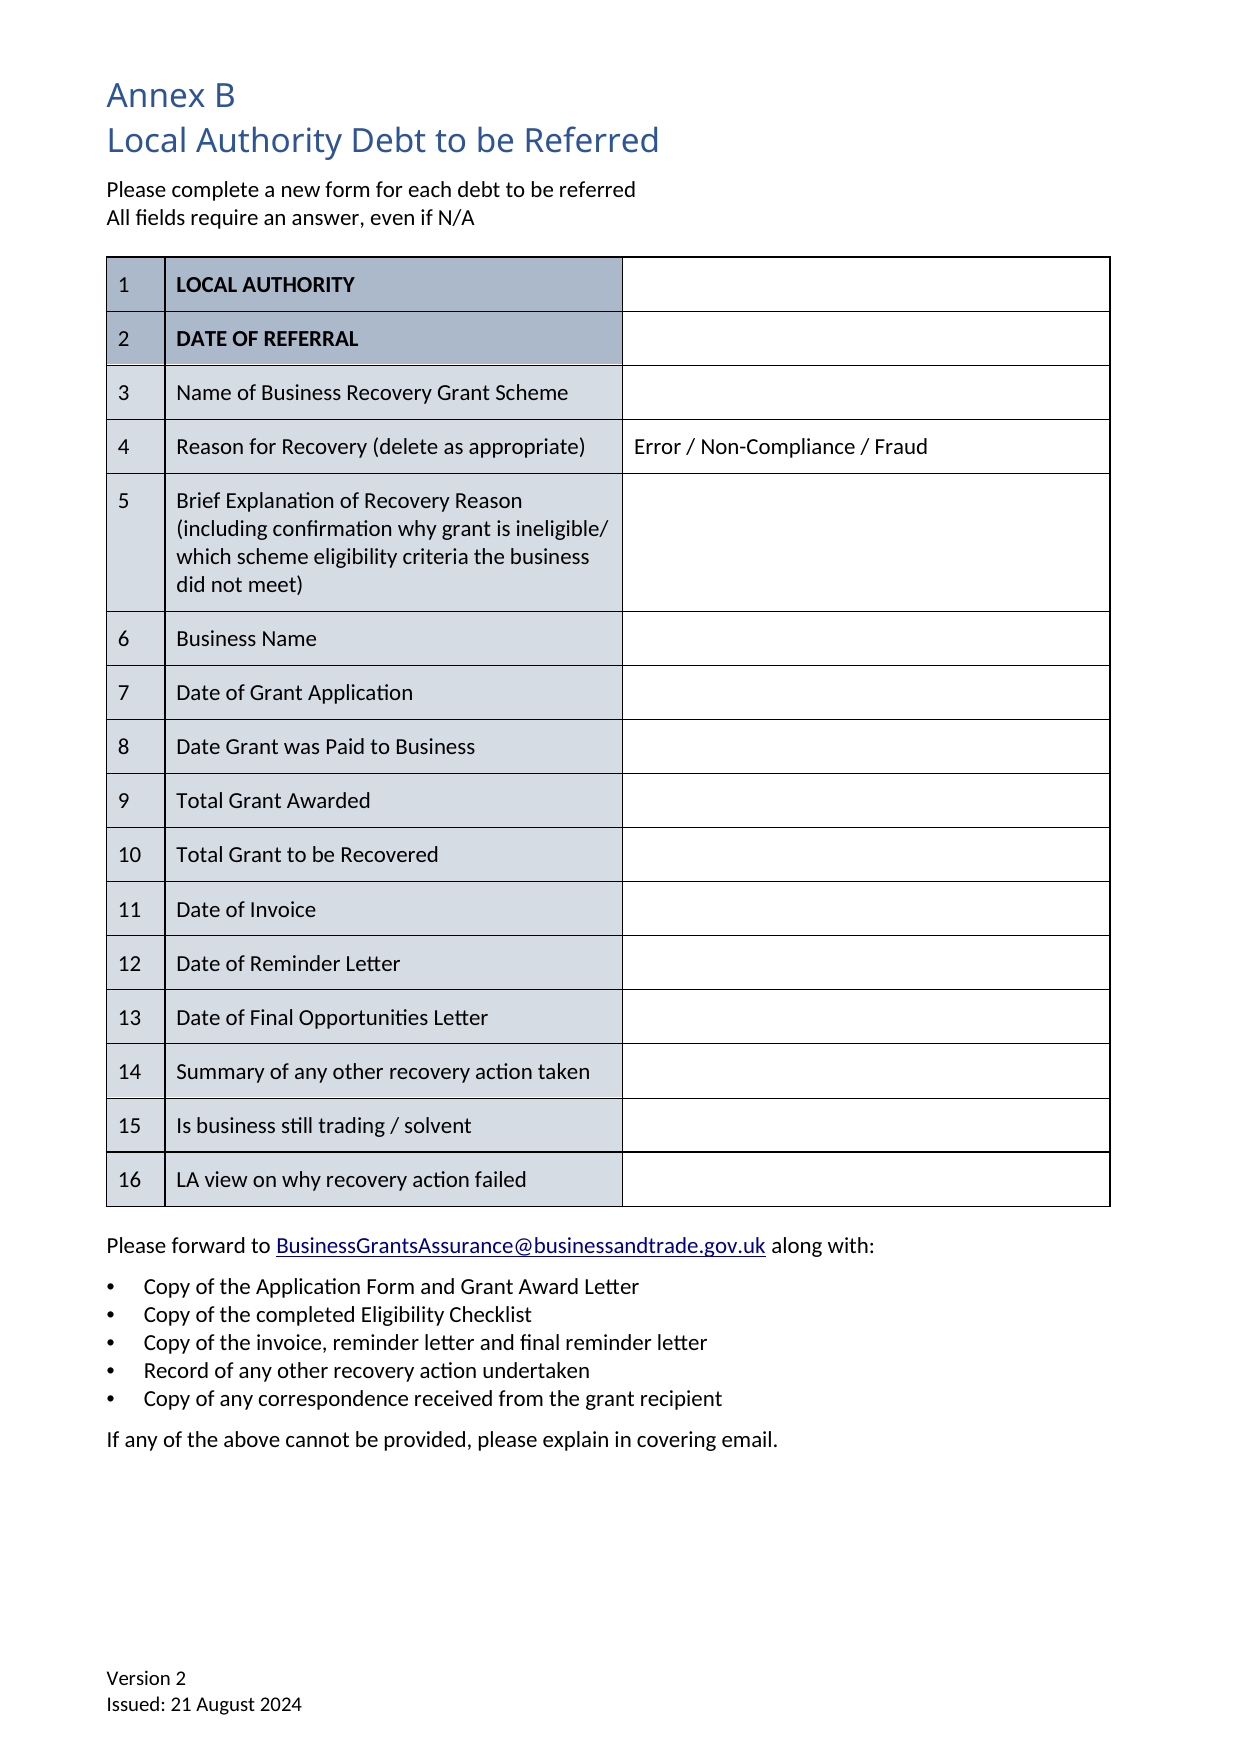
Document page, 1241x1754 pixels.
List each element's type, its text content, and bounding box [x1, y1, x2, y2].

table_cell Is business still trading / solvent [166, 1099, 622, 1151]
table_cell 6 [107, 612, 164, 665]
table_cell Summary of any other recovery action taken [166, 1044, 622, 1097]
table_cell Date of Final Opportunities Letter [166, 990, 622, 1043]
table_cell Total Grant to be Recovered [166, 828, 622, 881]
subtitle Annex B Local Authority Debt to be Referred [106, 72, 1134, 162]
table_cell Total Grant Awarded [166, 774, 622, 827]
table_cell [623, 312, 1109, 364]
table_cell [623, 1099, 1109, 1151]
text Please complete a new form for each debt to be referred [106, 175, 1134, 203]
table_cell [623, 612, 1109, 665]
table_cell 16 [107, 1153, 164, 1206]
list Record of any other recovery action undertaken [106, 1356, 1134, 1384]
table_cell 13 [107, 990, 164, 1043]
table_cell Name of Business Recovery Grant Scheme [166, 366, 622, 419]
table_cell 11 [107, 882, 164, 935]
table_cell [623, 936, 1109, 989]
table_cell [623, 474, 1109, 611]
table_cell Reason for Recovery (delete as appropriate) [166, 420, 622, 473]
table_cell 14 [107, 1044, 164, 1097]
table_cell Date Grant was Paid to Business [166, 720, 622, 773]
table_cell 8 [107, 720, 164, 773]
text Please forward to BusinessGrantsAssurance@businessandtrade.gov.uk along with: [106, 1232, 1134, 1259]
table_cell Date of Grant Application [166, 666, 622, 719]
table_cell [623, 1044, 1109, 1097]
table_cell [623, 828, 1109, 881]
table_cell Date of Reminder Letter [166, 936, 622, 989]
table_header [623, 258, 1109, 311]
table_cell [623, 774, 1109, 827]
table_cell [623, 1153, 1109, 1206]
list Copy of any correspondence received from the grant recipient [106, 1384, 1134, 1412]
table_cell Error / Non-Compliance / Fraud [623, 420, 1109, 473]
table_cell [623, 666, 1109, 719]
table_cell DATE OF REFERRAL [166, 312, 622, 364]
table_header 1 [107, 258, 164, 311]
text All fields require an answer, even if N/A [106, 203, 1134, 231]
list Copy of the completed Eligibility Checklist [106, 1300, 1134, 1328]
table_cell 10 [107, 828, 164, 881]
table_cell [623, 366, 1109, 419]
table_cell [623, 990, 1109, 1043]
table_cell Business Name [166, 612, 622, 665]
list Copy of the Application Form and Grant Award Letter [106, 1272, 1134, 1300]
table_cell 2 [107, 312, 164, 364]
text If any of the above cannot be provided, please explain in covering email. [106, 1425, 1134, 1453]
table_cell Date of Invoice [166, 882, 622, 935]
table_cell [623, 882, 1109, 935]
table_cell 7 [107, 666, 164, 719]
table_cell [623, 720, 1109, 773]
table_cell 9 [107, 774, 164, 827]
table_cell 3 [107, 366, 164, 419]
table_cell Brief Explanation of Recovery Reason (including confirmation why grant is ineligible/ which scheme eligibility criteria the business did not meet) [166, 474, 622, 611]
table_cell 12 [107, 936, 164, 989]
table_cell 15 [107, 1099, 164, 1151]
table_header LOCAL AUTHORITY [166, 258, 622, 311]
table_cell 5 [107, 474, 164, 611]
table_cell LA view on why recovery action failed [166, 1153, 622, 1206]
table_cell 4 [107, 420, 164, 473]
list Copy of the invoice, reminder letter and final reminder letter [106, 1328, 1134, 1356]
